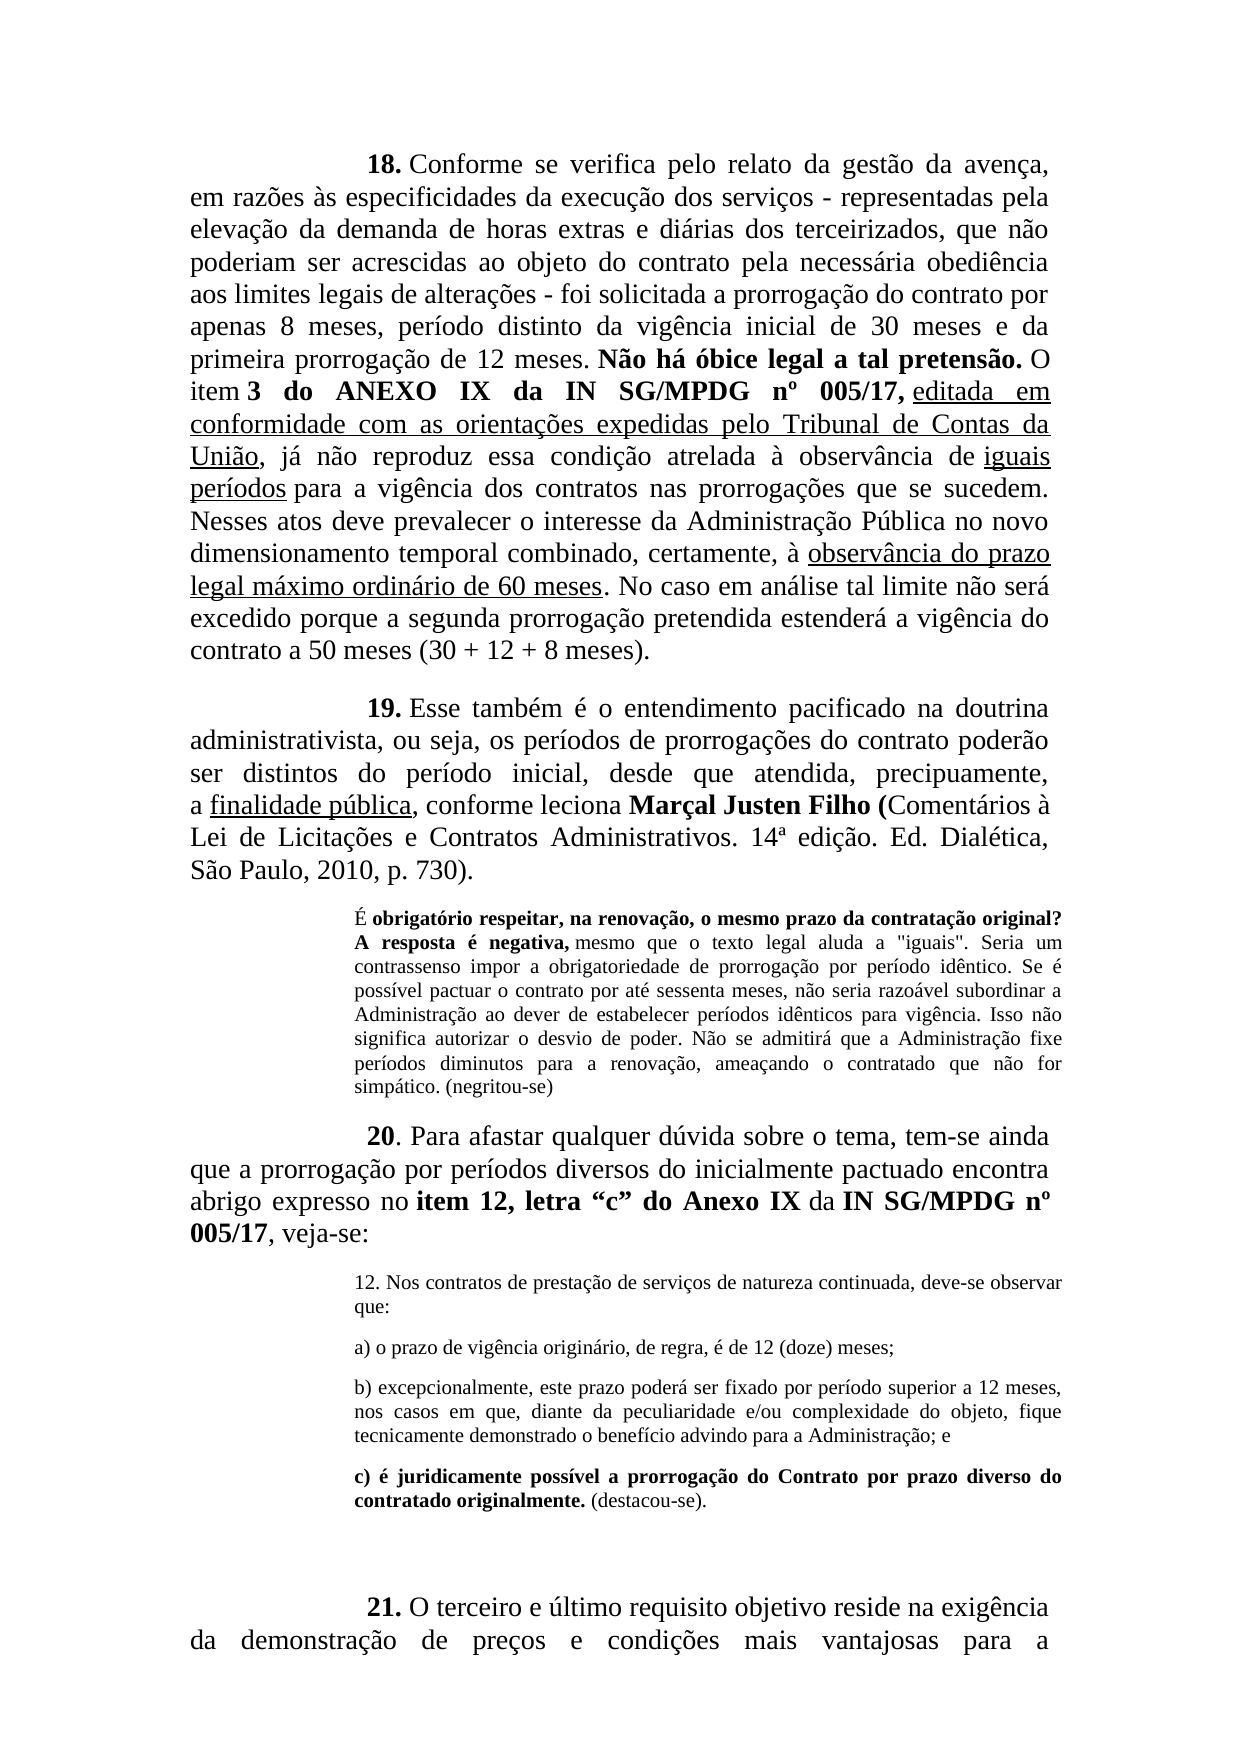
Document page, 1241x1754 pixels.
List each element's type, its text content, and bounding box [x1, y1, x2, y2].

text 12. Nos contratos de prestação de serviços de natureza continuada, deve-se observar que: [354, 1270, 1063, 1318]
text 20. Para afastar qualquer dúvida sobre o tema, tem-se ainda que a prorrogação por períodos diversos do inicialmente pactuado encontra abrigo expresso no item 12, letra “c” do Anexo IX da IN SG/MPDG nº 005/17, veja-se: [190, 1119, 1051, 1249]
text União, já não reproduz essa condição atrelada à observância de iguais períodos para a vigência dos contratos nas prorrogações que se sucedem. Nesses atos deve prevalecer o interesse da Administração Pública no novo dimensionamento temporal combinado, certamente, à observância do prazo legal máximo ordinário de 60 meses. No caso em análise tal limite não será excedido porque a segunda prorrogação pretendida estenderá a vigência do contrato a 50 meses (30 + 12 + 8 meses). [190, 436, 1051, 666]
text 19. Esse também é o entendimento pacificado na doutrina administrativista, ou seja, os períodos de prorrogações do contrato poderão ser distintos do período inicial, desde que atendida, precipuamente, a finalidade pública, conforme leciona Marçal Justen Filho (Comentários à Lei de Licitações e Contratos Administrativos. 14ª edição. Ed. Dialética, São Paulo, 2010, p. 730). [190, 691, 1051, 885]
text 18. Conforme se verifica pelo relato da gestão da avença, em razões às especificidades da execução dos serviços - representadas pela elevação da demanda de horas extras e diárias dos terceirizados, que não poderiam ser acrescidas ao objeto do contrato pela necessária obediência aos limites legais de alterações - foi solicitada a prorrogação do contrato por apenas 8 meses, período distinto da vigência inicial de 30 meses e da primeira prorrogação de 12 meses. Não há óbice legal a tal pretensão. O item 3 do ANEXO IX da IN SG/MPDG nº 005/17, editada em conformidade com as orientações expedidas pelo Tribunal de Contas da [190, 147, 1051, 435]
text a) o prazo de vigência originário, de regra, é de 12 (doze) meses; [354, 1334, 1063, 1359]
text É obrigatório respeitar, na renovação, o mesmo prazo da contratação original? A resposta é negativa, mesmo que o texto legal aluda a "iguais". Seria um contrassenso impor a obrigatoriedade de prorrogação por período idêntico. Se é possível pactuar o contrato por até sessenta meses, não seria razoável subordinar a Administração ao dever de estabelecer períodos idênticos para vigência. Isso não significa autorizar o desvio de poder. Não se admitirá que a Administração fixe períodos diminutos para a renovação, ameaçando o contratado que não for simpático. (negritou-se) [354, 906, 1063, 1098]
text 21. O terceiro e último requisito objetivo reside na exigência da demonstração de preços e condições mais vantajosas para a [190, 1591, 1051, 1655]
text b) excepcionalmente, este prazo poderá ser fixado por período superior a 12 meses, nos casos em que, diante da peculiaridade e/ou complexidade do objeto, fique tecnicamente demonstrado o benefício advindo para a Administração; e [354, 1375, 1063, 1447]
text c) é juridicamente possível a prorrogação do Contrato por prazo diverso do contratado originalmente. (destacou-se). [354, 1464, 1063, 1512]
